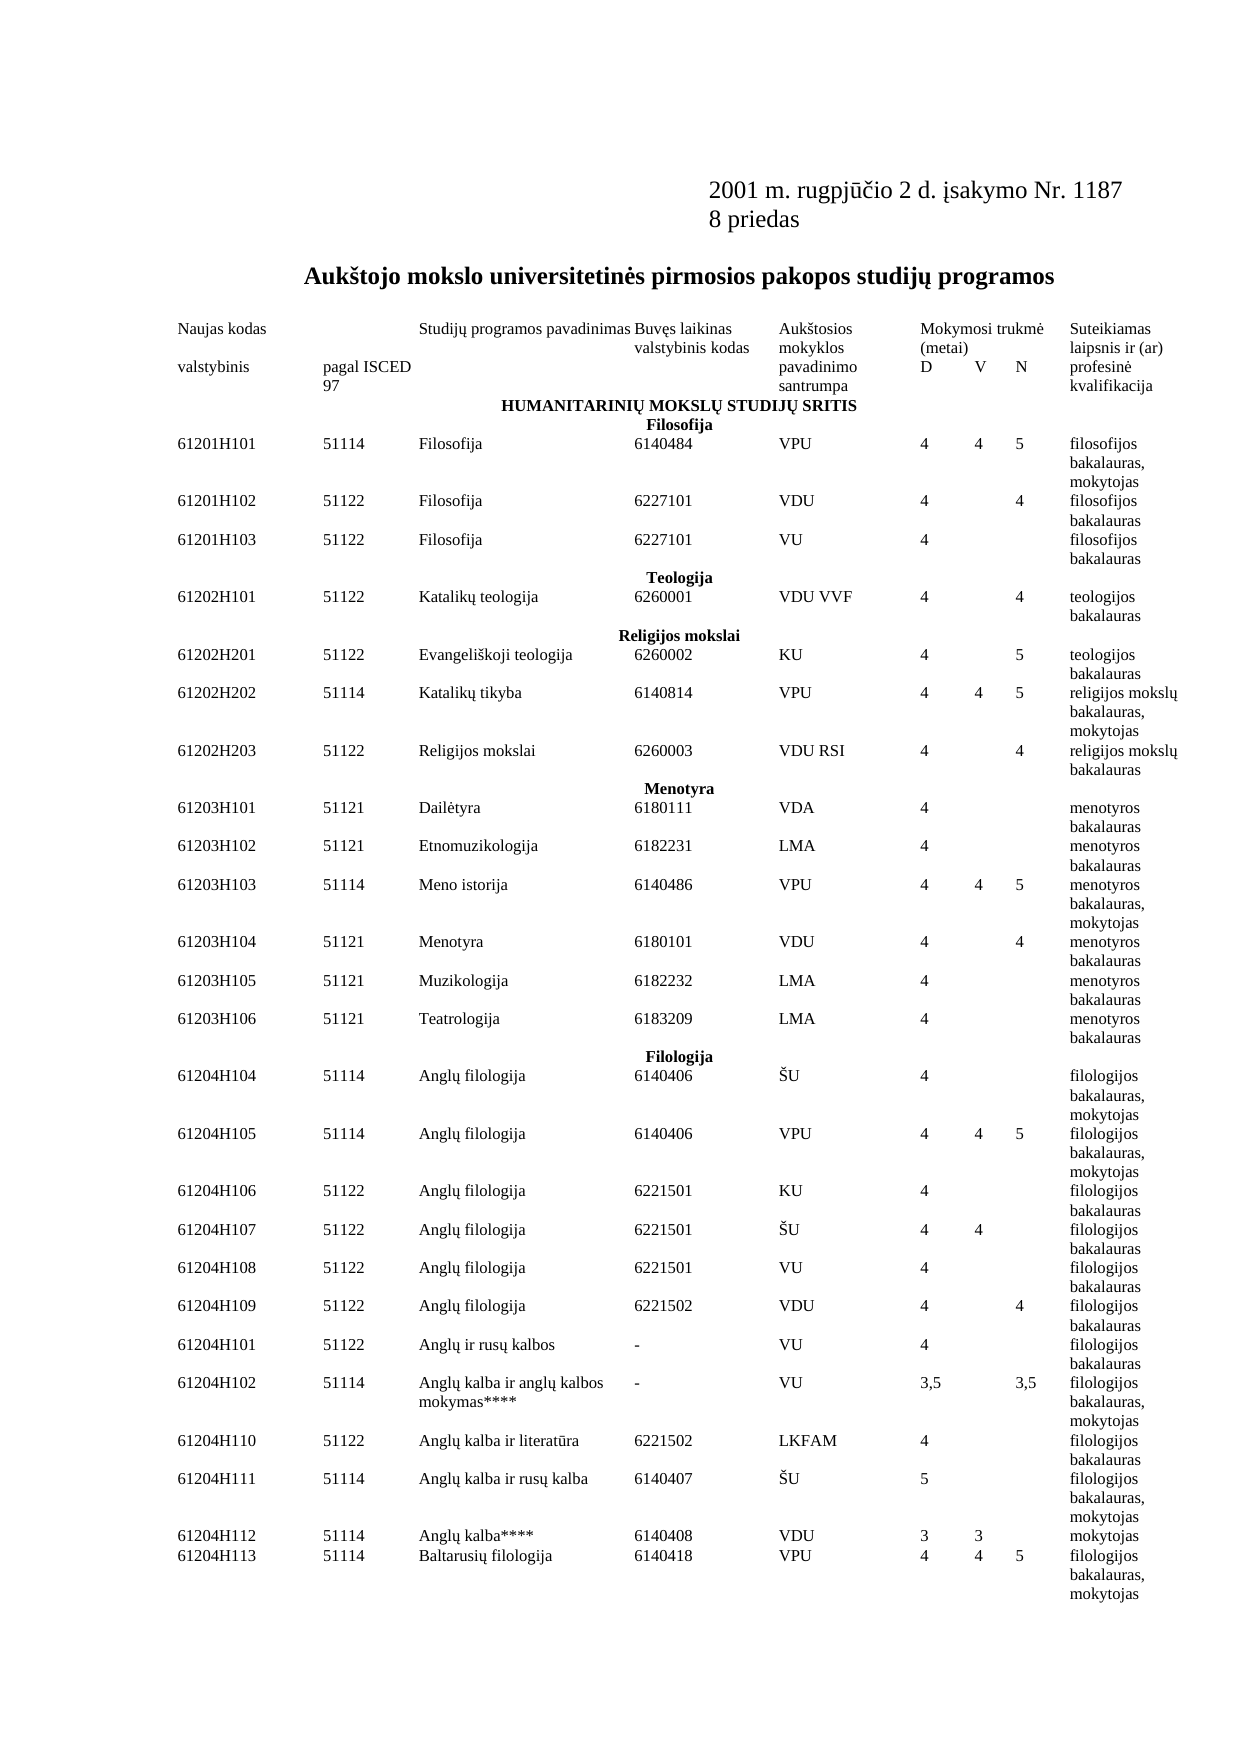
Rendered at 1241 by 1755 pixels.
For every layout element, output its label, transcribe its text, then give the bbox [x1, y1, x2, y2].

table_cell [974, 1430, 1015, 1469]
table_cell 4 [920, 740, 974, 779]
table_cell religijos mokslų bakalauras [1070, 740, 1181, 779]
table_cell 51121 [323, 798, 418, 836]
table_cell [1015, 836, 1069, 874]
table_cell 61204H108 [177, 1258, 323, 1296]
table_cell 61204H104 [177, 1066, 323, 1124]
table_cell filologijos bakalauras [1070, 1220, 1181, 1258]
table_cell 4 [920, 1335, 974, 1373]
table_cell 61202H203 [177, 740, 323, 779]
table_cell 51122 [323, 491, 418, 529]
table_cell filologijos bakalauras [1070, 1430, 1181, 1469]
table_cell 6221501 [634, 1220, 778, 1258]
table_cell 6227101 [634, 491, 778, 529]
table_cell [974, 740, 1015, 779]
table_cell filologijos bakalauras, mokytojas [1070, 1545, 1181, 1603]
table_cell 51114 [323, 434, 418, 491]
table_cell teologijos bakalauras [1070, 645, 1181, 683]
table_cell 4 [920, 1296, 974, 1334]
table_cell 51122 [323, 1335, 418, 1373]
table_cell VDU [779, 1296, 920, 1334]
table_cell 61204H109 [177, 1296, 323, 1334]
table_cell Anglų kalba**** [419, 1526, 634, 1545]
table_cell 4 [920, 491, 974, 529]
table_cell 6182231 [634, 836, 778, 874]
table_cell 6140408 [634, 1526, 778, 1545]
table_cell ŠU [779, 1066, 920, 1124]
table_cell 4 [920, 1124, 974, 1181]
table_cell Filosofija [177, 415, 1181, 434]
table_cell menotyros bakalauras [1070, 836, 1181, 874]
table_cell [974, 491, 1015, 529]
table_cell filosofijos bakalauras [1070, 530, 1181, 568]
table_cell filologijos bakalauras, mokytojas [1070, 1124, 1181, 1181]
table_header Naujas kodas [177, 319, 418, 357]
table_cell 61202H201 [177, 645, 323, 683]
table_cell Anglų filologija [419, 1124, 634, 1181]
table_cell 61204H105 [177, 1124, 323, 1181]
table_cell Filosofija [419, 434, 634, 491]
table_cell [974, 1181, 1015, 1219]
table_cell 6140486 [634, 875, 778, 932]
table_cell 4 [1015, 1296, 1069, 1334]
table_cell 61204H113 [177, 1545, 323, 1603]
table_cell LMA [779, 836, 920, 874]
table_cell 6140814 [634, 683, 778, 740]
table_cell Anglų filologija [419, 1181, 634, 1219]
table_cell 4 [920, 683, 974, 740]
table_cell 51122 [323, 1220, 418, 1258]
table_cell 6140406 [634, 1124, 778, 1181]
table_cell 6260002 [634, 645, 778, 683]
table_cell [974, 1009, 1015, 1047]
table_cell [974, 1066, 1015, 1124]
table_cell Katalikų teologija [419, 587, 634, 625]
table_cell 5 [1015, 645, 1069, 683]
table_cell 4 [920, 1220, 974, 1258]
table_cell Etnomuzikologija [419, 836, 634, 874]
table_cell KU [779, 645, 920, 683]
table_cell 6227101 [634, 530, 778, 568]
table_cell Menotyra [177, 779, 1181, 798]
table_cell Menotyra [419, 932, 634, 970]
table_cell VPU [779, 1124, 920, 1181]
table_cell filosofijos bakalauras, mokytojas [1070, 434, 1181, 491]
table_cell valstybinis [177, 357, 323, 395]
table_cell KU [779, 1181, 920, 1219]
table_header Aukštosios mokyklos pavadinimo santrumpa [779, 319, 920, 395]
table_cell 51122 [323, 740, 418, 779]
table_cell 51122 [323, 587, 418, 625]
table_cell VDU RSI [779, 740, 920, 779]
table_cell 4 [920, 434, 974, 491]
table_cell 51114 [323, 1545, 418, 1603]
table_cell Anglų kalba ir rusų kalba [419, 1469, 634, 1526]
table_cell Anglų filologija [419, 1066, 634, 1124]
table_cell 5 [1015, 1124, 1069, 1181]
table_cell VU [779, 530, 920, 568]
table_cell filologijos bakalauras, mokytojas [1070, 1066, 1181, 1124]
table_cell [974, 1373, 1015, 1430]
table_cell [974, 970, 1015, 1009]
table_cell - [634, 1373, 778, 1430]
table_cell 51114 [323, 1373, 418, 1430]
table_cell [974, 932, 1015, 970]
table_cell 61201H102 [177, 491, 323, 529]
table_cell 6140406 [634, 1066, 778, 1124]
table_cell [974, 530, 1015, 568]
table_cell Anglų filologija [419, 1258, 634, 1296]
table_cell 61204H101 [177, 1335, 323, 1373]
table_cell Anglų kalba ir anglų kalbos mokymas**** [419, 1373, 634, 1430]
table_cell Katalikų tikyba [419, 683, 634, 740]
table_cell 3 [974, 1526, 1015, 1545]
table_cell [1015, 1066, 1069, 1124]
table_cell 4 [920, 1009, 974, 1047]
table_header Buvęs laikinas valstybinis kodas [634, 319, 778, 395]
table_cell 51121 [323, 836, 418, 874]
table_cell 4 [920, 1066, 974, 1124]
table_cell filologijos bakalauras [1070, 1296, 1181, 1334]
text Aukštojo mokslo universitetinės pirmosios pakopos studijų programos [177, 261, 1181, 290]
table_cell 61204H111 [177, 1469, 323, 1526]
text 2001 m. rugpjūčio 2 d. įsakymo Nr. 1187 [177, 175, 1181, 204]
table_cell 4 [1015, 491, 1069, 529]
table_cell Baltarusių filologija [419, 1545, 634, 1603]
table_cell 61203H101 [177, 798, 323, 836]
table_cell 4 [920, 1430, 974, 1469]
text 8 priedas [177, 204, 1181, 232]
table_cell VPU [779, 434, 920, 491]
table_cell [1015, 970, 1069, 1009]
table_cell 6221502 [634, 1430, 778, 1469]
table_cell menotyros bakalauras [1070, 1009, 1181, 1047]
table_cell filologijos bakalauras, mokytojas [1070, 1469, 1181, 1526]
table_cell 51122 [323, 645, 418, 683]
table_cell 61204H102 [177, 1373, 323, 1430]
table_cell Anglų kalba ir literatūra [419, 1430, 634, 1469]
table_cell 6182232 [634, 970, 778, 1009]
table_cell [1015, 530, 1069, 568]
table_cell Anglų ir rusų kalbos [419, 1335, 634, 1373]
table_cell teologijos bakalauras [1070, 587, 1181, 625]
table_cell Teologija [177, 568, 1181, 587]
table_cell 6180101 [634, 932, 778, 970]
table_cell 5 [1015, 875, 1069, 932]
table_cell 4 [920, 932, 974, 970]
table_cell VU [779, 1335, 920, 1373]
table_cell VDU [779, 1526, 920, 1545]
table_cell [974, 645, 1015, 683]
table_cell 61204H106 [177, 1181, 323, 1219]
table_header Studijų programos pavadinimas [419, 319, 634, 395]
table_cell 51114 [323, 683, 418, 740]
table_cell 4 [974, 1220, 1015, 1258]
table_cell 4 [974, 1545, 1015, 1603]
table_cell 5 [1015, 1545, 1069, 1603]
table_cell ŠU [779, 1469, 920, 1526]
table_cell 6140484 [634, 434, 778, 491]
table_cell 51121 [323, 932, 418, 970]
table_cell filologijos bakalauras [1070, 1258, 1181, 1296]
table_cell 4 [920, 1258, 974, 1296]
table_cell D [920, 357, 974, 395]
table_cell 5 [1015, 683, 1069, 740]
table_cell 5 [920, 1469, 974, 1526]
table_cell 4 [920, 587, 974, 625]
table_cell [974, 587, 1015, 625]
table_cell VU [779, 1258, 920, 1296]
table_cell VPU [779, 1545, 920, 1603]
table_cell [1015, 1181, 1069, 1219]
table_cell 3,5 [920, 1373, 974, 1430]
table_cell 4 [1015, 587, 1069, 625]
table_cell 4 [920, 1181, 974, 1219]
table_cell [1015, 1526, 1069, 1545]
table_cell 61203H105 [177, 970, 323, 1009]
table_cell menotyros bakalauras [1070, 798, 1181, 836]
table_cell VU [779, 1373, 920, 1430]
table_cell 61203H103 [177, 875, 323, 932]
table_cell Anglų filologija [419, 1296, 634, 1334]
table_cell 4 [920, 875, 974, 932]
table_cell Religijos mokslai [419, 740, 634, 779]
table_cell VPU [779, 875, 920, 932]
table_cell [1015, 1430, 1069, 1469]
table_cell 3 [920, 1526, 974, 1545]
table_cell 4 [1015, 740, 1069, 779]
table_cell Filosofija [419, 530, 634, 568]
table_cell 61204H107 [177, 1220, 323, 1258]
table_cell Teatrologija [419, 1009, 634, 1047]
table_cell 51122 [323, 1430, 418, 1469]
table_cell [974, 1469, 1015, 1526]
table_cell 51122 [323, 530, 418, 568]
table_cell Dailėtyra [419, 798, 634, 836]
table_cell 61202H101 [177, 587, 323, 625]
table_cell ŠU [779, 1220, 920, 1258]
table_cell filologijos bakalauras, mokytojas [1070, 1373, 1181, 1430]
table_cell 4 [1015, 932, 1069, 970]
table_cell VDU [779, 932, 920, 970]
table_cell filologijos bakalauras [1070, 1335, 1181, 1373]
table_cell 61203H104 [177, 932, 323, 970]
table_cell Evangeliškoji teologija [419, 645, 634, 683]
table_cell 4 [974, 683, 1015, 740]
table_cell 51121 [323, 1009, 418, 1047]
table_cell 51114 [323, 1469, 418, 1526]
table_header Suteikiamas laipsnis ir (ar) profesinė kvalifikacija [1070, 319, 1181, 395]
table_cell 6180111 [634, 798, 778, 836]
table_cell VDU VVF [779, 587, 920, 625]
table_cell 4 [920, 645, 974, 683]
table_cell VDU [779, 491, 920, 529]
table_cell N [1015, 357, 1069, 395]
table_cell - [634, 1335, 778, 1373]
table_cell 4 [974, 875, 1015, 932]
table_cell LKFAM [779, 1430, 920, 1469]
table_cell [974, 1335, 1015, 1373]
table_cell Muzikologija [419, 970, 634, 1009]
table_cell menotyros bakalauras, mokytojas [1070, 875, 1181, 932]
table_cell 61203H102 [177, 836, 323, 874]
table_cell 51114 [323, 1066, 418, 1124]
table_cell 6260001 [634, 587, 778, 625]
table_cell 61201H103 [177, 530, 323, 568]
table_cell 61201H101 [177, 434, 323, 491]
table_cell filologijos bakalauras [1070, 1181, 1181, 1219]
table_cell LMA [779, 970, 920, 1009]
table_cell 6183209 [634, 1009, 778, 1047]
table_cell [1015, 1258, 1069, 1296]
table_cell 5 [1015, 434, 1069, 491]
table_cell 51114 [323, 1526, 418, 1545]
table_cell LMA [779, 1009, 920, 1047]
table_cell 61204H112 [177, 1526, 323, 1545]
table_cell 51114 [323, 1124, 418, 1181]
table_cell religijos mokslų bakalauras, mokytojas [1070, 683, 1181, 740]
table_cell 4 [920, 836, 974, 874]
table_cell Meno istorija [419, 875, 634, 932]
table_cell VPU [779, 683, 920, 740]
table_cell 51121 [323, 970, 418, 1009]
table_cell 6140407 [634, 1469, 778, 1526]
table_cell 61204H110 [177, 1430, 323, 1469]
table_cell [1015, 1009, 1069, 1047]
table_cell Religijos mokslai [177, 625, 1181, 644]
table_cell [974, 1296, 1015, 1334]
table_cell 61202H202 [177, 683, 323, 740]
table_cell Anglų filologija [419, 1220, 634, 1258]
table_cell 6260003 [634, 740, 778, 779]
table_header Mokymosi trukmė (metai) [920, 319, 1069, 357]
table_cell 4 [974, 1124, 1015, 1181]
table_cell 4 [974, 434, 1015, 491]
table_cell [1015, 1469, 1069, 1526]
table_cell HUMANITARINIŲ MOKSLŲ STUDIJŲ SRITIS [177, 395, 1181, 414]
table_cell Filosofija [419, 491, 634, 529]
table_cell 4 [920, 1545, 974, 1603]
table_cell filosofijos bakalauras [1070, 491, 1181, 529]
table_cell [1015, 1335, 1069, 1373]
table_cell 4 [920, 970, 974, 1009]
table_cell 3,5 [1015, 1373, 1069, 1430]
table_cell [1015, 798, 1069, 836]
table_cell [1015, 1220, 1069, 1258]
table_cell menotyros bakalauras [1070, 970, 1181, 1009]
table_cell 6140418 [634, 1545, 778, 1603]
table_cell 6221501 [634, 1258, 778, 1296]
table_cell [974, 798, 1015, 836]
table_cell 6221501 [634, 1181, 778, 1219]
table_cell 51122 [323, 1181, 418, 1219]
table_cell 61203H106 [177, 1009, 323, 1047]
table_cell mokytojas [1070, 1526, 1181, 1545]
table_cell 6221502 [634, 1296, 778, 1334]
table_cell 4 [920, 530, 974, 568]
table_cell VDA [779, 798, 920, 836]
table_cell pagal ISCED 97 [323, 357, 418, 395]
table_cell V [974, 357, 1015, 395]
table_cell [974, 836, 1015, 874]
table_cell Filologija [177, 1047, 1181, 1066]
table_cell 51122 [323, 1296, 418, 1334]
table_cell 51114 [323, 875, 418, 932]
table_cell 51122 [323, 1258, 418, 1296]
table_cell [974, 1258, 1015, 1296]
table_cell menotyros bakalauras [1070, 932, 1181, 970]
table_cell 4 [920, 798, 974, 836]
